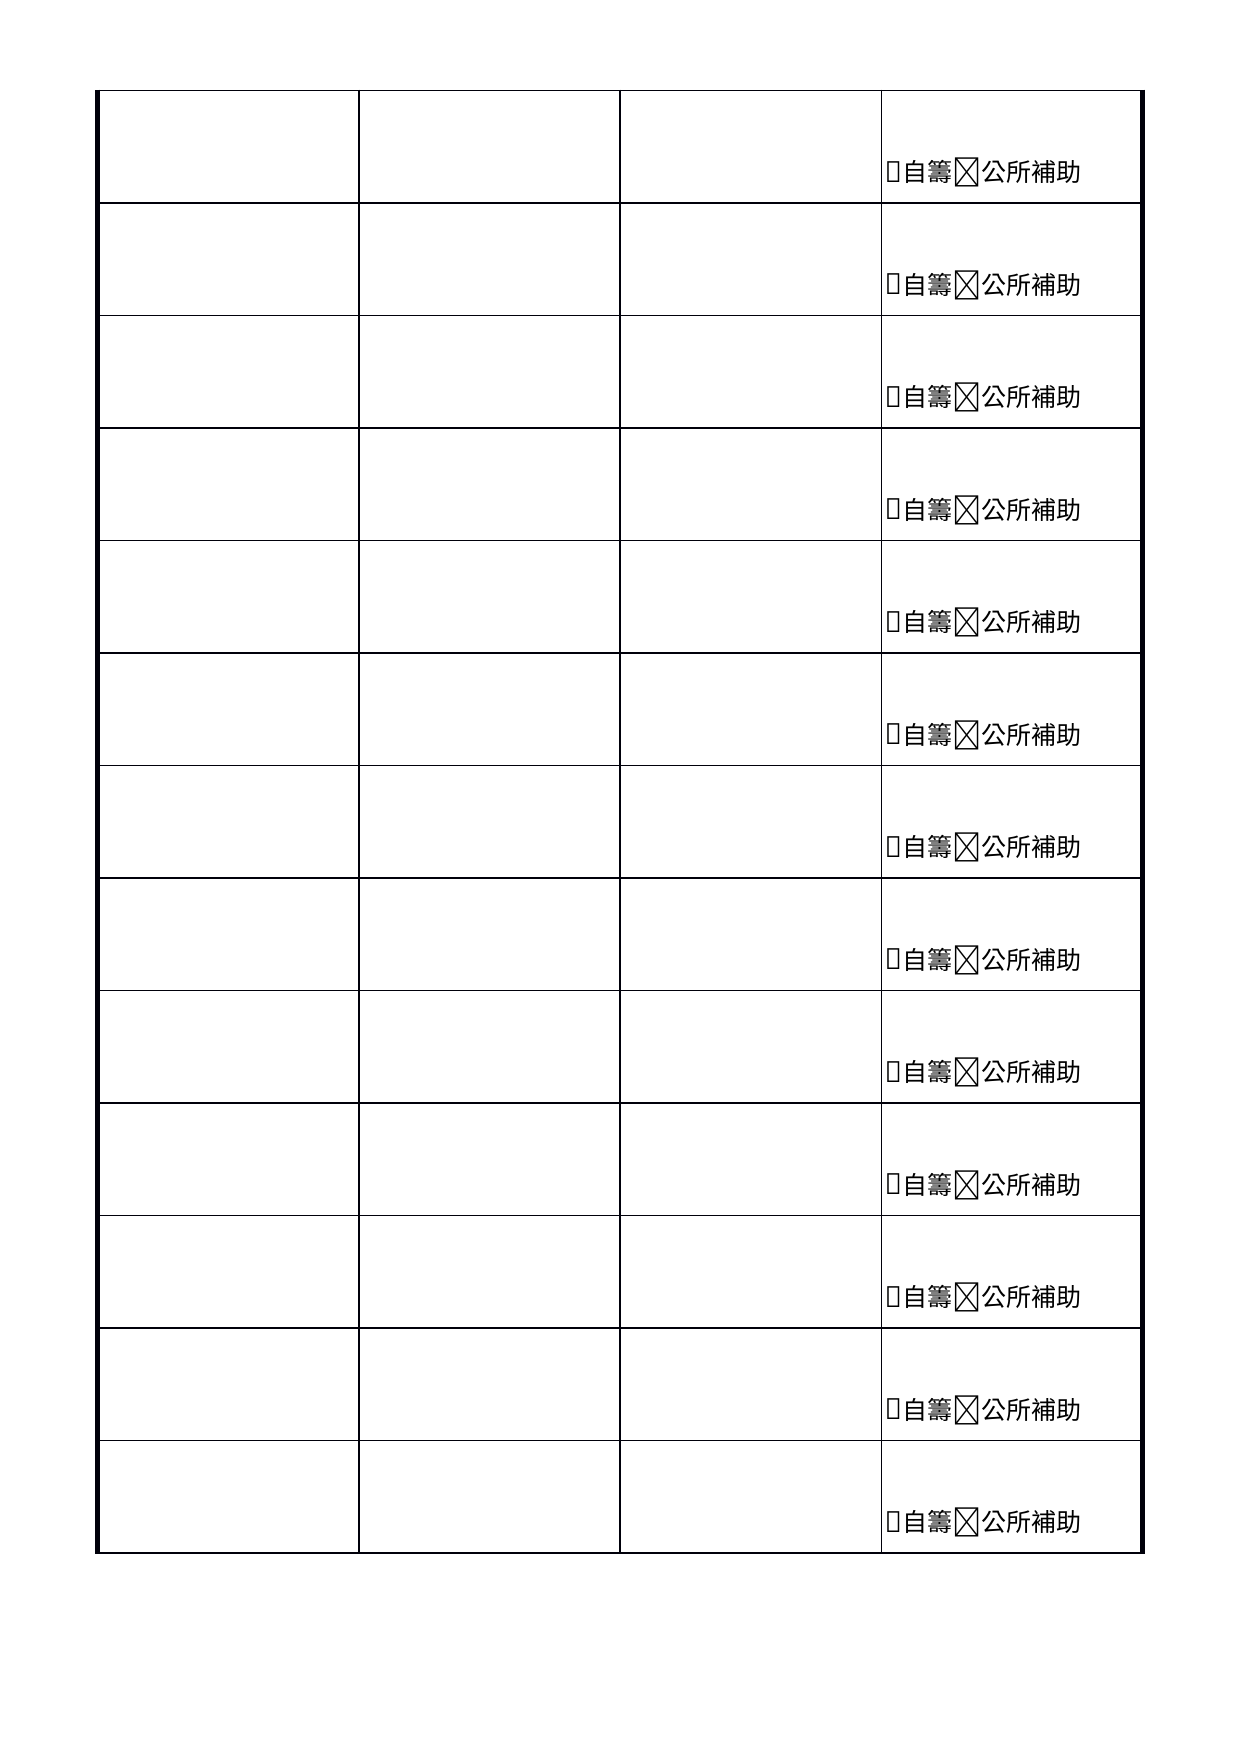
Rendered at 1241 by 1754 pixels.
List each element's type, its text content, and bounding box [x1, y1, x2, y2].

table_cell [360, 1104, 619, 1214]
table_cell [360, 204, 619, 314]
table_cell [360, 91, 619, 202]
table_cell [360, 429, 619, 539]
table_cell [100, 429, 358, 539]
table_cell [100, 654, 358, 764]
table_cell 自籌公所補助 [882, 316, 1140, 427]
table_cell [621, 204, 881, 314]
table_cell [100, 316, 358, 427]
table_cell 自籌公所補助 [882, 991, 1140, 1102]
table_cell 自籌公所補助 [882, 541, 1140, 652]
table_cell [621, 766, 881, 877]
table_cell 自籌公所補助 [882, 1329, 1140, 1439]
table_cell [621, 879, 881, 989]
table_cell [100, 1441, 358, 1552]
table_cell 自籌公所補助 [882, 879, 1140, 989]
table_cell [621, 1329, 881, 1439]
table_cell [621, 91, 881, 202]
table_cell [621, 654, 881, 764]
table_cell [360, 654, 619, 764]
table_cell [621, 1216, 881, 1327]
table_cell [621, 429, 881, 539]
table_cell [360, 1329, 619, 1439]
table_cell [621, 1104, 881, 1214]
table_cell 自籌公所補助 [882, 1104, 1140, 1214]
table_cell [100, 91, 358, 202]
table_cell [360, 541, 619, 652]
table_cell [621, 1441, 881, 1552]
table_cell [100, 879, 358, 989]
table_cell [621, 541, 881, 652]
table_cell 自籌公所補助 [882, 91, 1140, 202]
table_cell [360, 879, 619, 989]
table_cell 自籌公所補助 [882, 654, 1140, 764]
table_cell [100, 1104, 358, 1214]
table_cell 自籌公所補助 [882, 1441, 1140, 1552]
table_cell [100, 991, 358, 1102]
table_cell [360, 316, 619, 427]
table_cell [100, 766, 358, 877]
table_cell [100, 204, 358, 314]
table_cell [100, 541, 358, 652]
table_cell 自籌公所補助 [882, 1216, 1140, 1327]
table_cell 自籌公所補助 [882, 204, 1140, 314]
table_cell [100, 1329, 358, 1439]
table_cell [621, 991, 881, 1102]
table_cell [360, 1441, 619, 1552]
table_cell [360, 1216, 619, 1327]
table_cell 自籌公所補助 [882, 766, 1140, 877]
table_cell [360, 991, 619, 1102]
table_cell [621, 316, 881, 427]
table_cell 自籌公所補助 [882, 429, 1140, 539]
table_cell [100, 1216, 358, 1327]
table_cell [360, 766, 619, 877]
